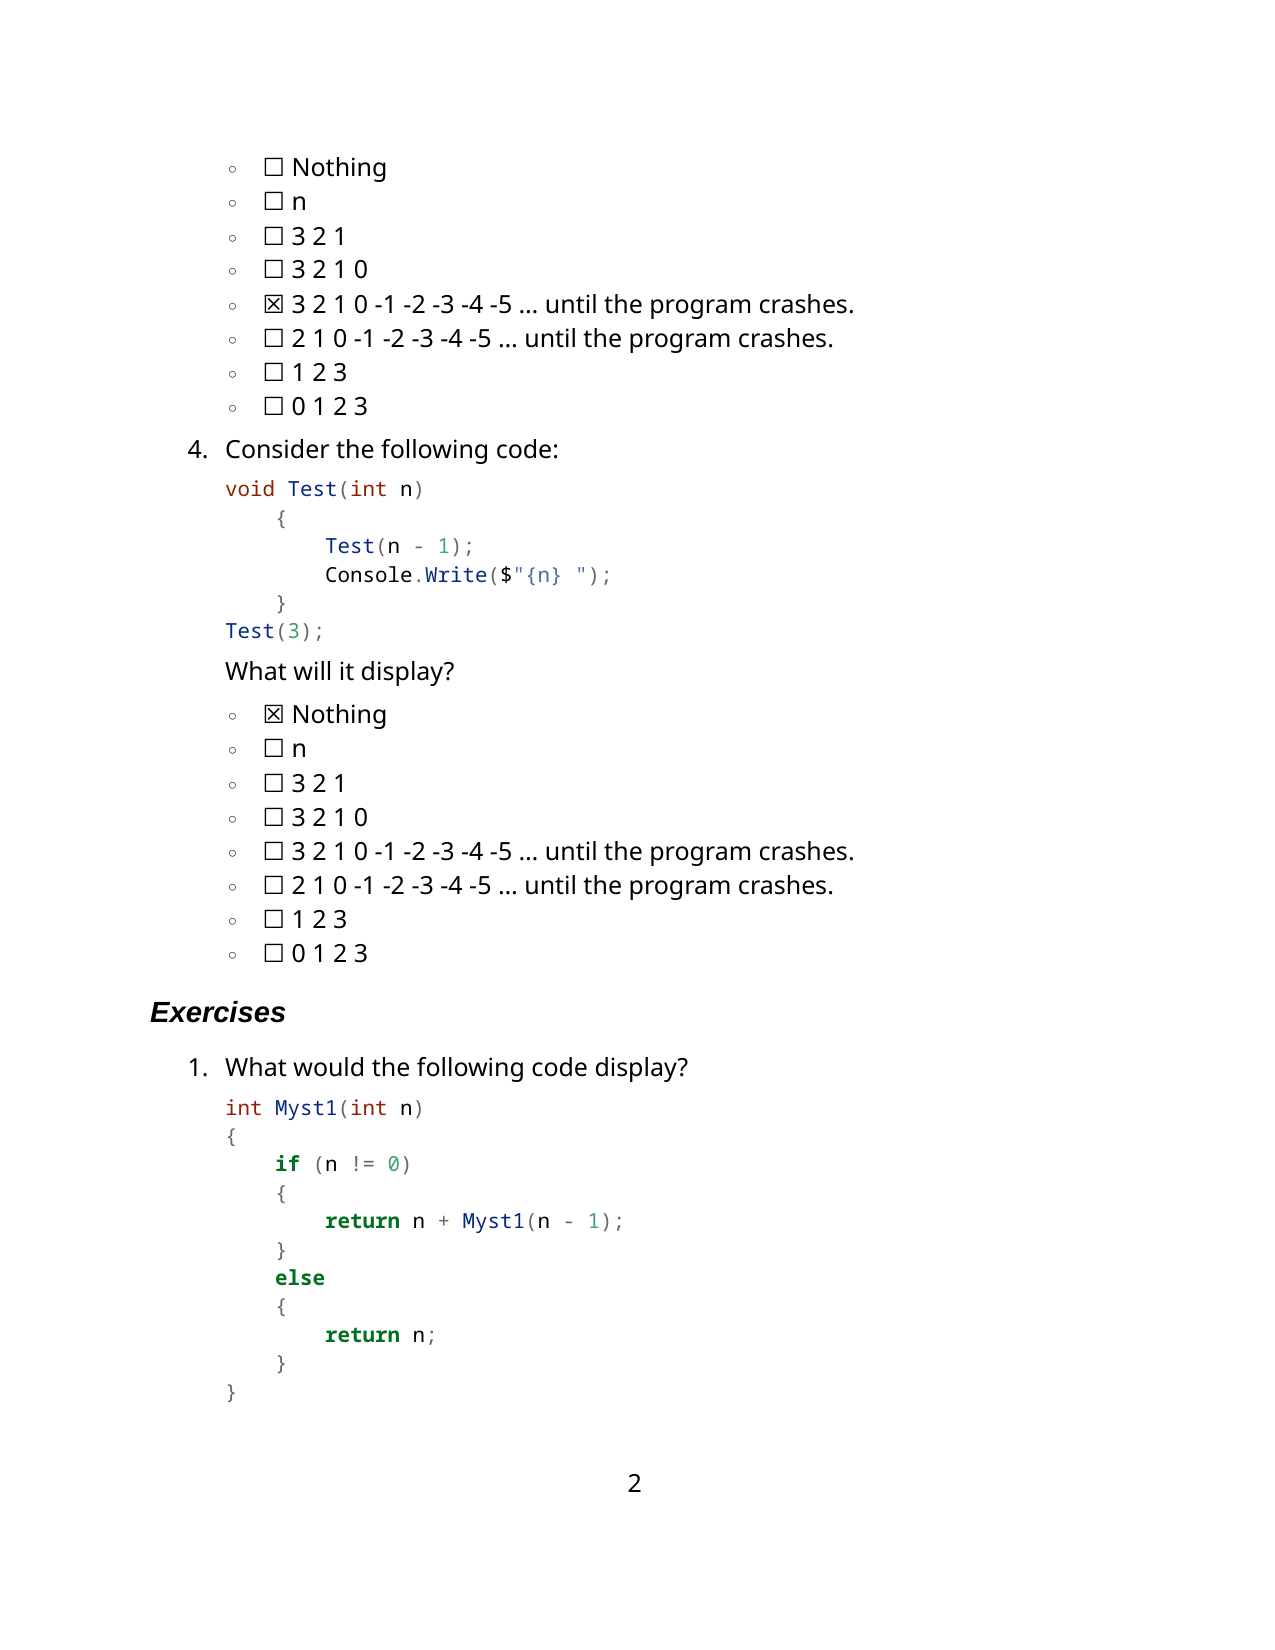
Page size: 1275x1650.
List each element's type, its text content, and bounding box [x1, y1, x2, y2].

list } [187, 1377, 1125, 1405]
list ☐ 3 2 1 0 -1 -2 -3 -4 -5 … until the program crashes. [225, 833, 1125, 867]
list ☐ 3 2 1 0 [225, 252, 1125, 286]
list ☒ 3 2 1 0 -1 -2 -3 -4 -5 … until the program crashes. [225, 286, 1125, 320]
list ☐ 0 1 2 3 [225, 388, 1125, 422]
list void Test(int n) [187, 474, 1125, 503]
subtitle Exercises [150, 994, 1125, 1028]
list else [187, 1263, 1125, 1292]
list } [187, 1348, 1125, 1377]
list int Myst1(int n) [187, 1093, 1125, 1121]
list { [187, 503, 1125, 531]
list ☐ 2 1 0 -1 -2 -3 -4 -5 … until the program crashes. [225, 320, 1125, 354]
list ☐ Nothing [225, 150, 1125, 184]
list ☐ 1 2 3 [225, 901, 1125, 936]
list Console.Write($"{n} "); [187, 560, 1125, 588]
list Test(n - 1); [187, 531, 1125, 560]
list ☐ 0 1 2 3 [225, 936, 1125, 969]
list ☐ 1 2 3 [225, 354, 1125, 388]
list return n + Myst1(n - 1); [187, 1206, 1125, 1235]
list What will it display? [187, 654, 1125, 688]
list ☐ 3 2 1 0 [225, 799, 1125, 833]
list ☐ n [225, 731, 1125, 765]
list { [187, 1178, 1125, 1206]
list ☐ n [225, 184, 1125, 218]
list ☐ 3 2 1 [225, 218, 1125, 252]
list ☐ 3 2 1 [225, 765, 1125, 799]
list } [187, 588, 1125, 617]
list { [187, 1292, 1125, 1320]
list if (n != 0) [187, 1149, 1125, 1178]
list } [187, 1235, 1125, 1263]
list What would the following code display? [187, 1049, 1125, 1084]
list Test(3); [187, 617, 1125, 645]
list return n; [187, 1320, 1125, 1348]
list { [187, 1121, 1125, 1149]
list Consider the following code: [187, 431, 1125, 466]
list ☐ 2 1 0 -1 -2 -3 -4 -5 … until the program crashes. [225, 867, 1125, 901]
list ☒ Nothing [225, 697, 1125, 731]
